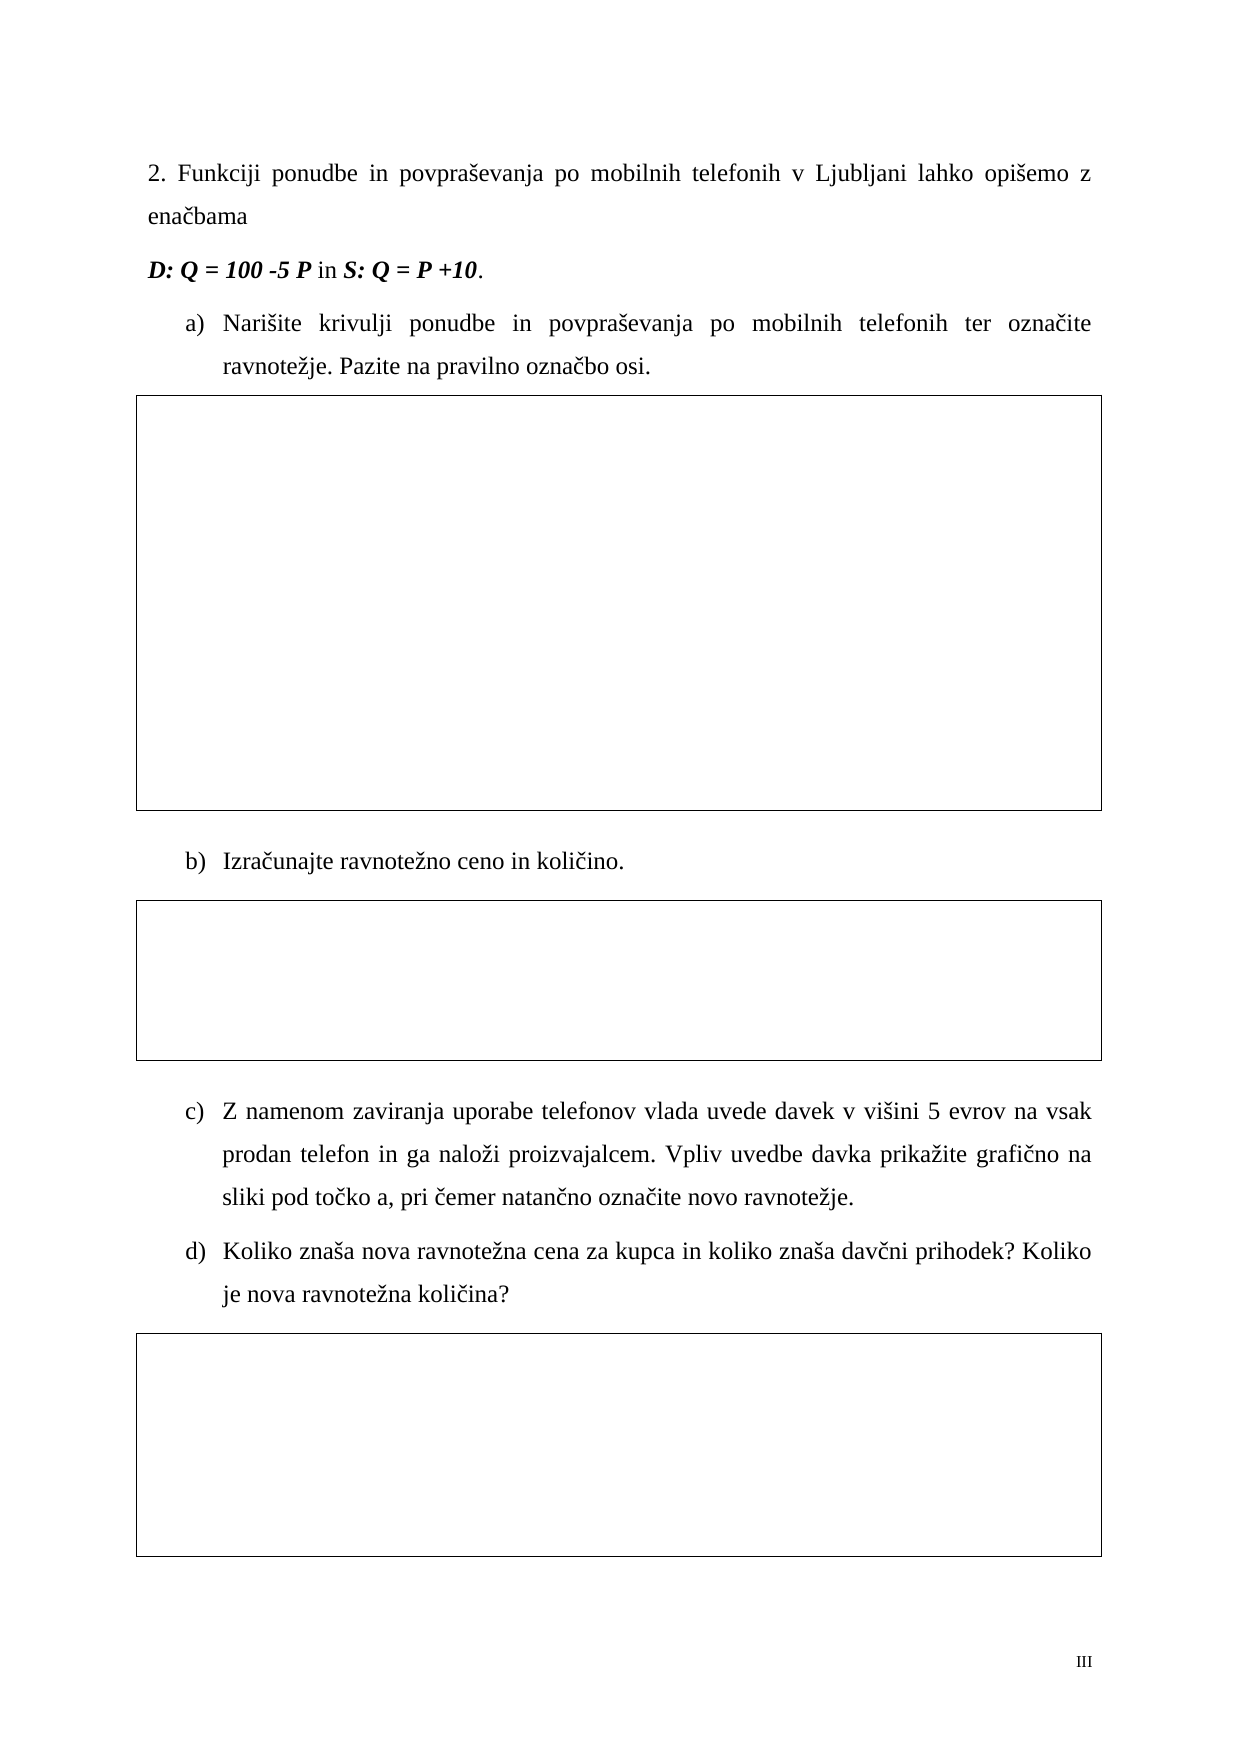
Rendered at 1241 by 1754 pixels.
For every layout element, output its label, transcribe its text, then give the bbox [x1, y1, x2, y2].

text D: Q = 100 -5 P in S: Q = P +10. [148, 255, 1093, 283]
list Z namenom zaviranja uporabe telefonov vlada uvede davek v višini 5 evrov na vsak prodan telefon in ga naloži proizvajalcem. Vpliv uvedbe davka prikažite grafično na sliki pod točko a, pri čemer natančno označite novo ravnotežje. [185, 1096, 1093, 1211]
list Narišite krivulji ponudbe in povpraševanja po mobilnih telefonih ter označite ravnotežje. Pazite na pravilno označbo osi. [185, 308, 1093, 380]
list Koliko znaša nova ravnotežna cena za kupca in koliko znaša davčni prihodek? Koliko je nova ravnotežna količina? [185, 1236, 1093, 1308]
list Izračunajte ravnotežno ceno in količino. [185, 846, 1093, 875]
text 2. Funkciji ponudbe in povpraševanja po mobilnih telefonih v Ljubljani lahko opišemo z enačbama [148, 158, 1093, 230]
